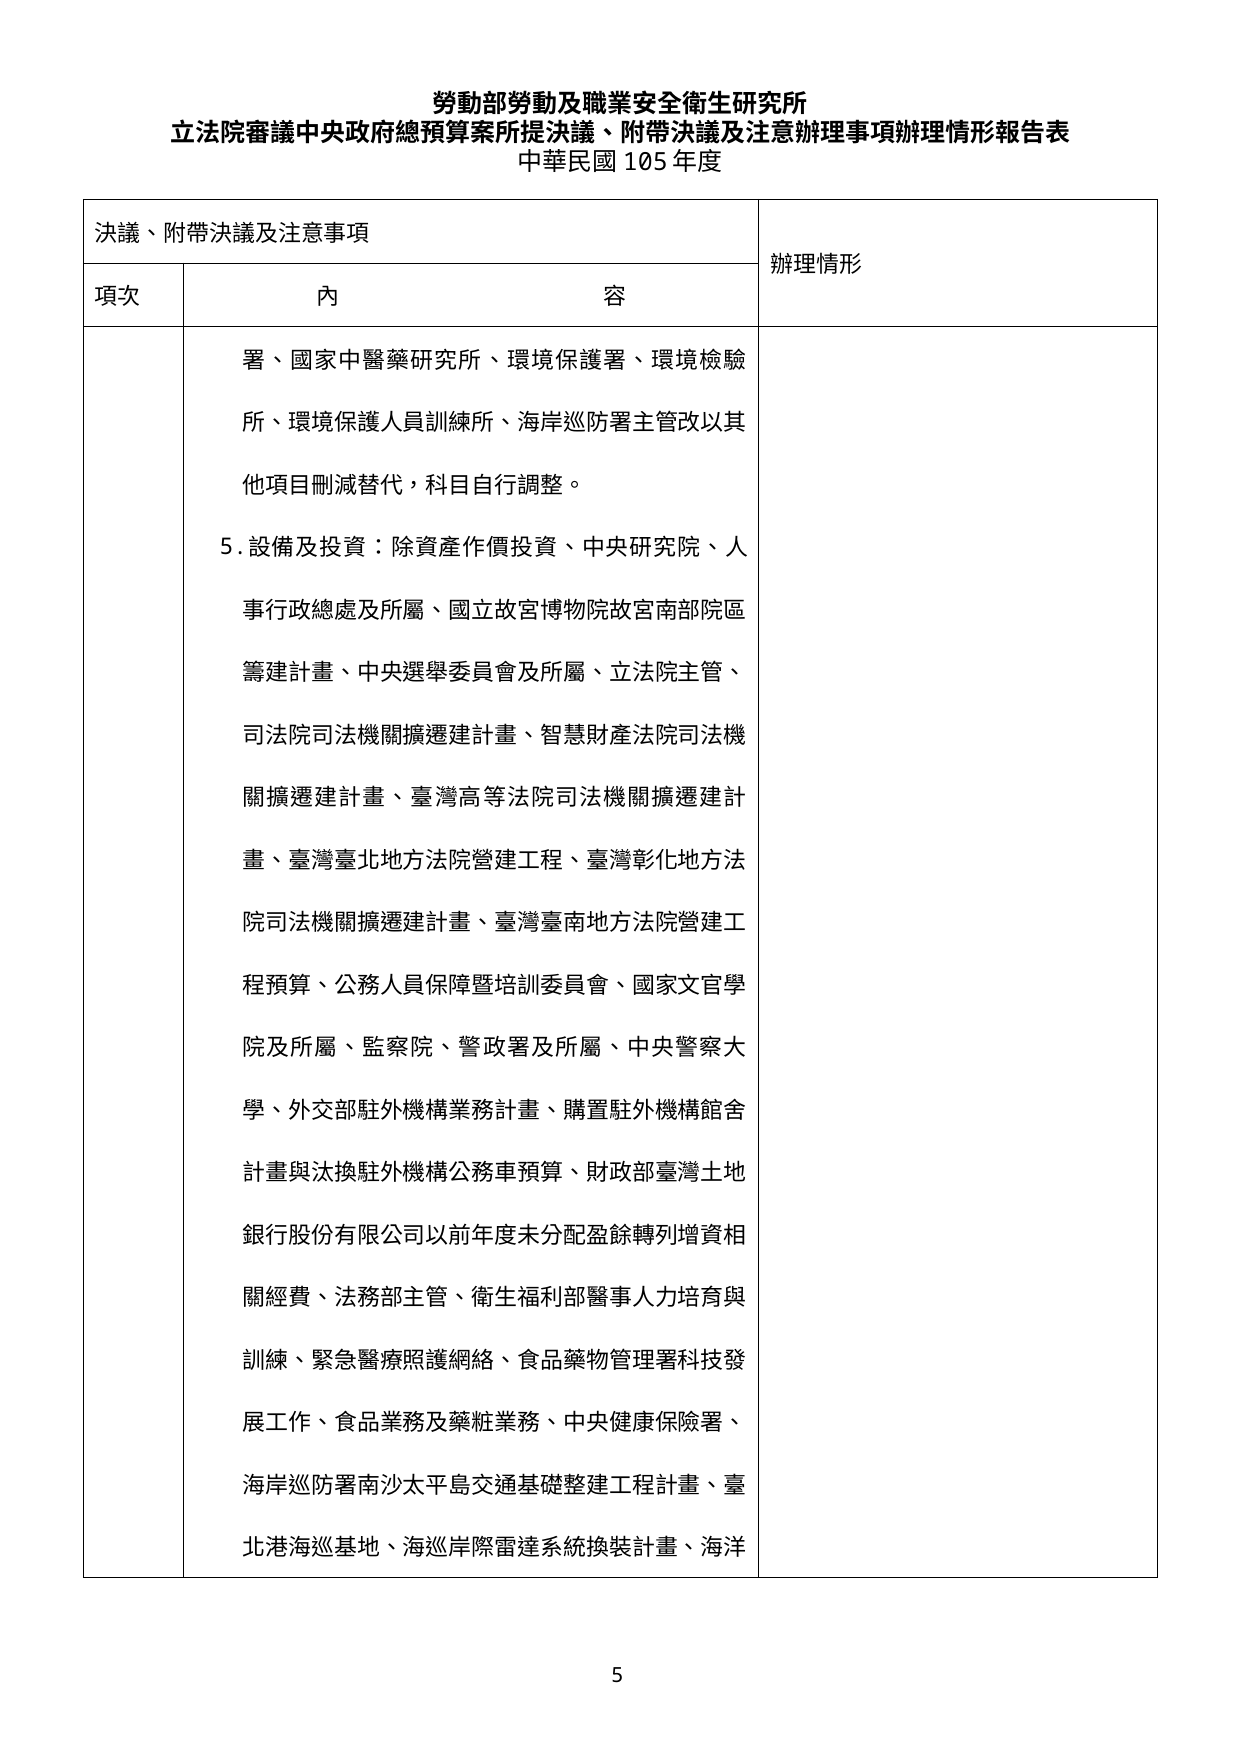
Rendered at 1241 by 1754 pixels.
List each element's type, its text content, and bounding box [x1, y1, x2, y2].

table_cell 內 容 [184, 264, 758, 326]
table_cell [84, 327, 183, 1577]
table_header 決議、附帶決議及注意事項 [84, 200, 758, 262]
table_header 辦理情形 [759, 200, 1157, 326]
table_cell 項次 [84, 264, 183, 326]
table_cell [759, 327, 1157, 1577]
table_cell 署、國家中醫藥研究所、環境保護署、環境檢驗所、環境保護人員訓練所、海岸巡防署主管改以其他項目刪減替代，科目自行調整。 5.設備及投資：除資產作價投資、中央研究院、人事行政總處及所屬、國立故宮博物院故宮南部院區籌建計畫、中央選舉委員會及所屬、立法院主管、司法院司法機關擴遷建計畫、智慧財產法院司法機關擴遷建計畫、臺灣高等法院司法機關擴遷建計畫、臺灣臺北地方法院營建工程、臺灣彰化地方法院司法機關擴遷建計畫、臺灣臺南地方法院營建工程預算、公務人員保障暨培訓委員會、國家文官學院及所屬、監察院、警政署及所屬、中央警察大學、外交部駐外機構業務計畫、購置駐外機構館舍計畫與汰換駐外機構公務車預算、財政部臺灣土地銀行股份有限公司以前年度未分配盈餘轉列增資相關經費、法務部主管、衛生福利部醫事人力培育與訓練、緊急醫療照護網絡、食品藥物管理署科技發展工作、食品業務及藥粧業務、中央健康保險署、海岸巡防署南沙太平島交通基礎整建工程計畫、臺北港海巡基地、海巡岸際雷達系統換裝計畫、海洋 [184, 327, 758, 1577]
